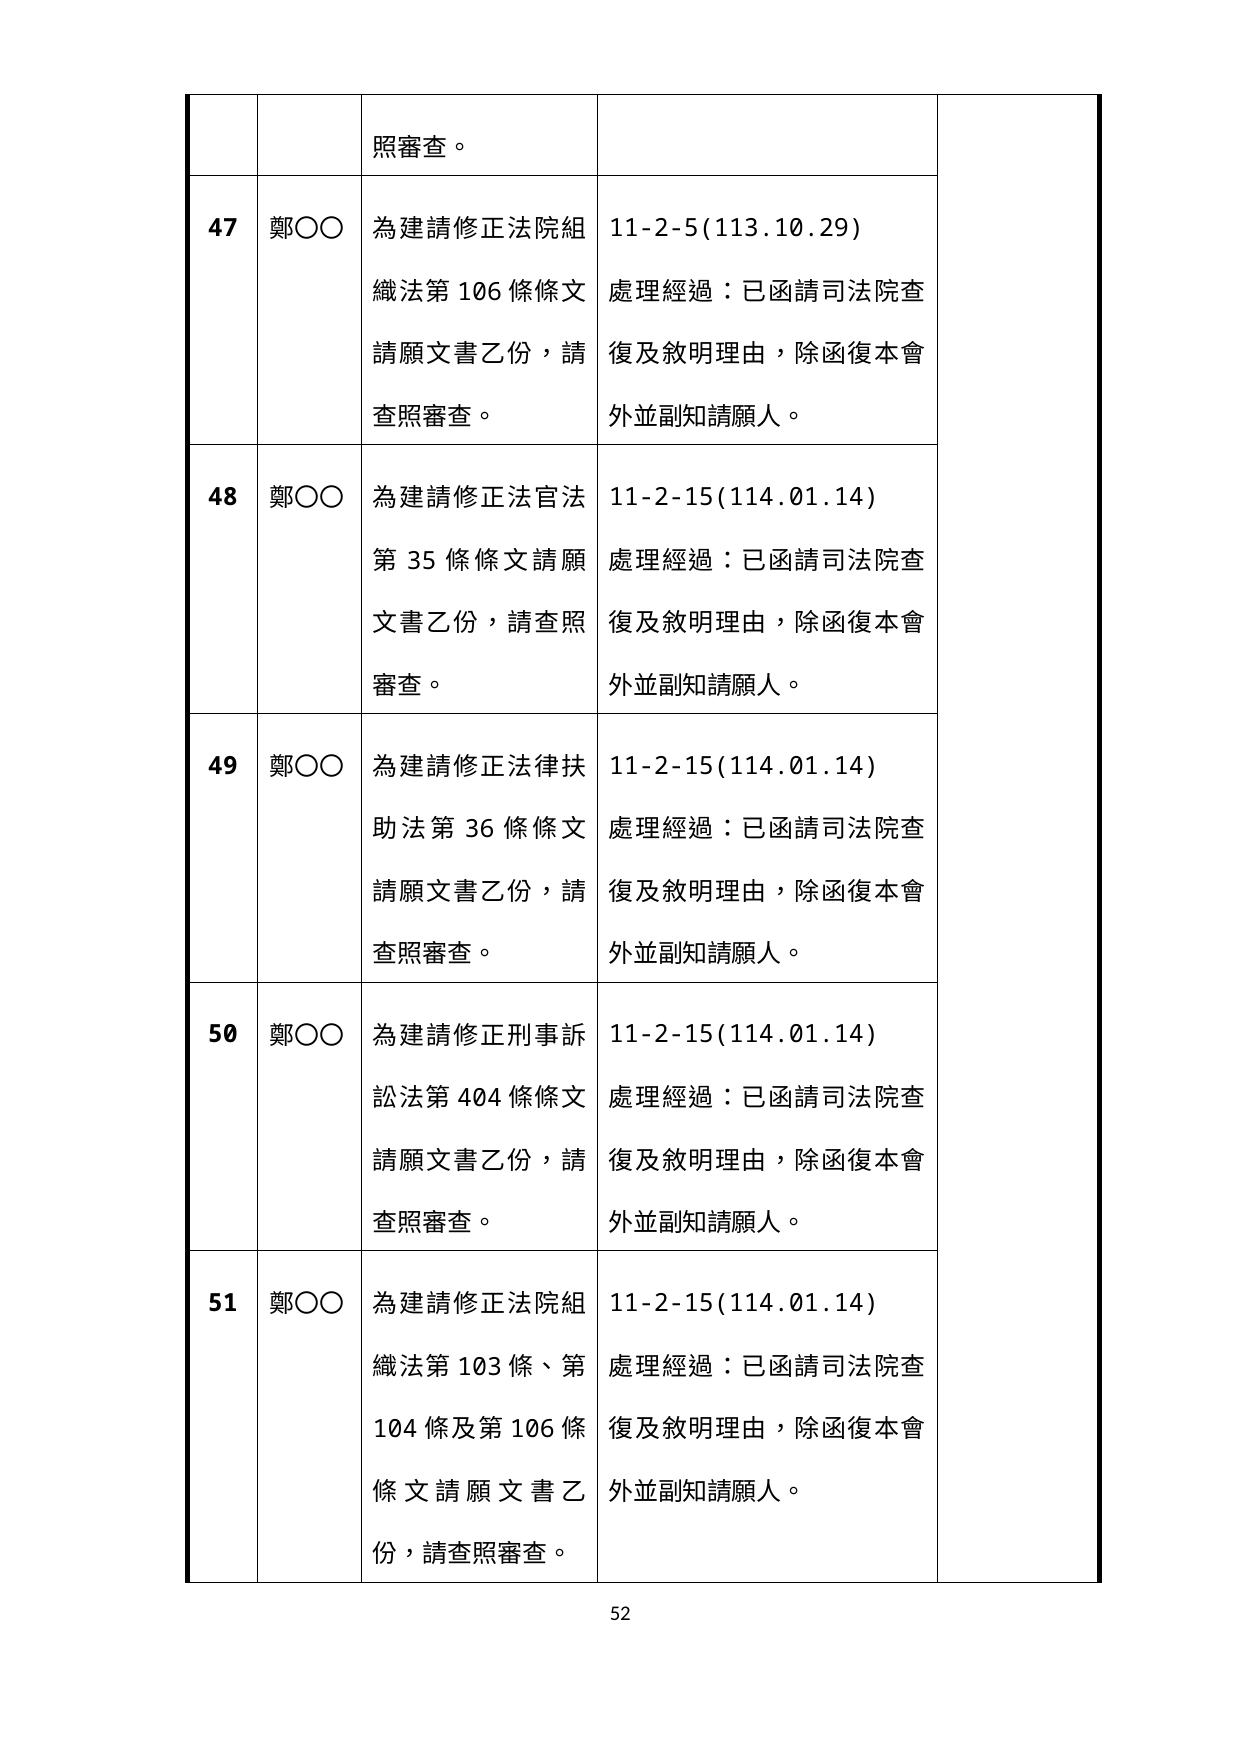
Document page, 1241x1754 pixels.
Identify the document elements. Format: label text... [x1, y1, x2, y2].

table_cell 鄭〇〇 [258, 176, 361, 444]
table_cell 48 [190, 445, 257, 713]
table_cell 照審查。 [362, 95, 597, 175]
table_cell 49 [190, 714, 257, 982]
table_cell 鄭〇〇 [258, 714, 361, 982]
table_cell [598, 95, 937, 175]
table_cell 11-2-5(113.10.29) 處理經過：已函請司法院查復及敘明理由，除函復本會外並副知請願人。 [598, 176, 937, 444]
table_cell 為建請修正法官法第35條條文請願文書乙份，請查照審查。 [362, 445, 597, 713]
table_cell 為建請修正法律扶助法第36條條文請願文書乙份，請查照審查。 [362, 714, 597, 982]
table_cell 11-2-15(114.01.14) 處理經過：已函請司法院查復及敘明理由，除函復本會外並副知請願人。 [598, 1251, 937, 1582]
table_cell 11-2-15(114.01.14) 處理經過：已函請司法院查復及敘明理由，除函復本會外並副知請願人。 [598, 983, 937, 1250]
table_cell 11-2-15(114.01.14) 處理經過：已函請司法院查復及敘明理由，除函復本會外並副知請願人。 [598, 445, 937, 713]
table_cell 為建請修正刑事訴訟法第404條條文請願文書乙份，請查照審查。 [362, 983, 597, 1250]
table_cell 鄭〇〇 [258, 1251, 361, 1582]
table_cell [258, 95, 361, 175]
table_cell [938, 95, 1097, 1582]
table_cell 50 [190, 983, 257, 1250]
table_cell 為建請修正法院組織法第106條條文請願文書乙份，請查照審查。 [362, 176, 597, 444]
table_cell 47 [190, 176, 257, 444]
table_cell 51 [190, 1251, 257, 1582]
table_cell 11-2-15(114.01.14) 處理經過：已函請司法院查復及敘明理由，除函復本會外並副知請願人。 [598, 714, 937, 982]
table_cell [190, 95, 257, 175]
table_cell 鄭〇〇 [258, 983, 361, 1250]
table_cell 鄭〇〇 [258, 445, 361, 713]
table_cell 為建請修正法院組織法第103條、第104條及第106條條文請願文書乙份，請查照審查。 [362, 1251, 597, 1582]
